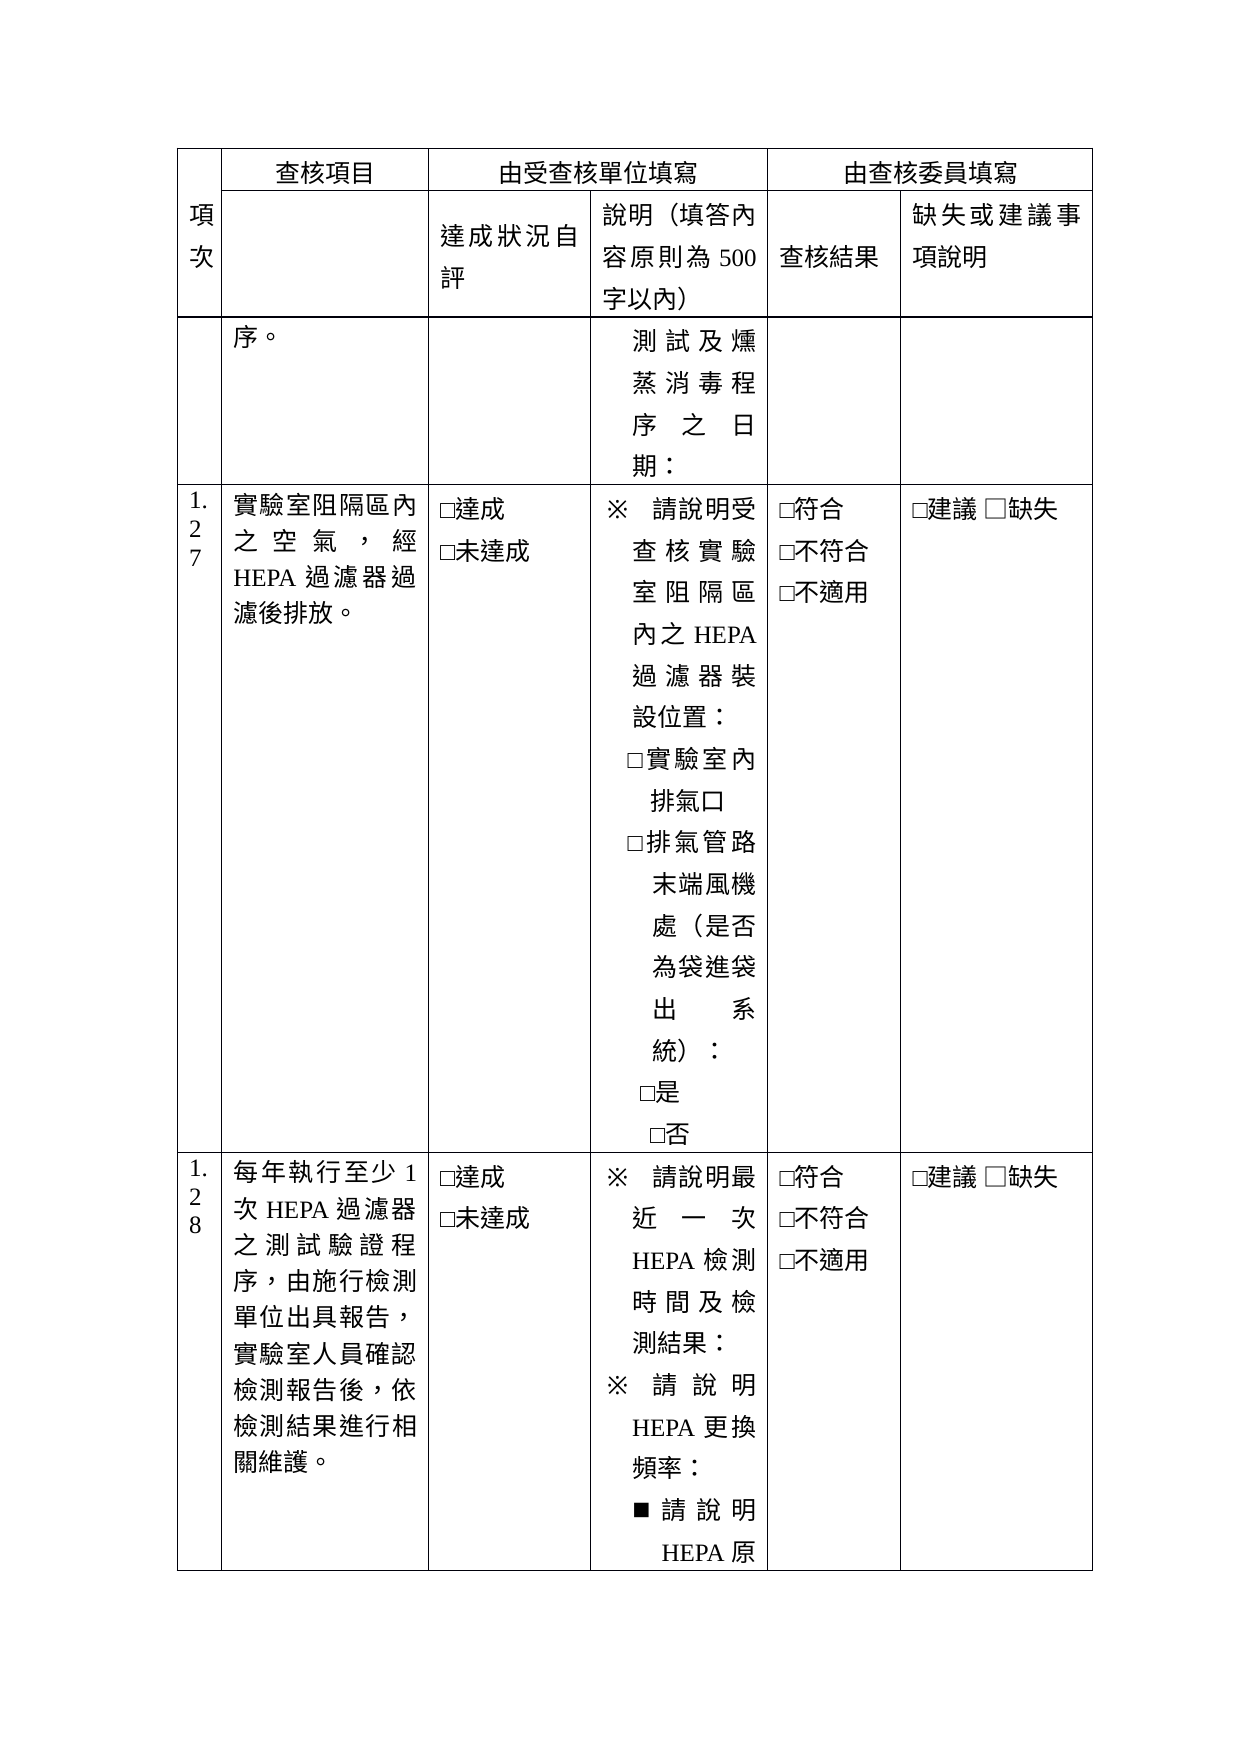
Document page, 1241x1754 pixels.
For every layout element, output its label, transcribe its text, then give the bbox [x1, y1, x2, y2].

table_cell □達成 □未達成 [429, 485, 590, 1152]
table_cell 測試及燻蒸消毒程序之日期： [591, 318, 767, 484]
table_cell 說明（填答內容原則為500字以內） [591, 191, 767, 316]
table_cell [222, 191, 428, 316]
table_cell □符合 □不符合 □不適用 [768, 485, 900, 1152]
table_cell [901, 318, 1092, 484]
table_cell [429, 318, 590, 484]
table_cell [178, 318, 221, 484]
table_cell 查核結果 [768, 191, 900, 316]
table_header 查核項目 [222, 149, 428, 190]
table_header 由查核委員填寫 [768, 149, 1092, 190]
table_header 項次 [178, 149, 221, 316]
table_cell 1.27 [178, 485, 221, 1152]
table_cell □建議 □缺失 [901, 485, 1092, 1152]
table_cell 請說明受查核實驗室阻隔區內之HEPA過濾器裝設位置： □實驗室內排氣口 □排氣管路末端風機處（是否為袋進袋出系統）： □是 □否 [591, 485, 767, 1152]
table_cell [768, 318, 900, 484]
table_cell 序。 [222, 318, 428, 484]
table_cell 1.28 [178, 1153, 221, 1569]
table_cell □建議 □缺失 [901, 1153, 1092, 1569]
table_cell 缺失或建議事項說明 [901, 191, 1092, 316]
table_cell □達成 □未達成 [429, 1153, 590, 1569]
table_cell 每年執行至少1次HEPA過濾器之測試驗證程序，由施行檢測單位出具報告，實驗室人員確認檢測報告後，依檢測結果進行相關維護。 [222, 1153, 428, 1569]
table_cell 請說明最近一次HEPA檢測時間及檢測結果： 請說明HEPA更換頻率： 請說明HEPA原廠建議之更換頻率： 請說明上列HEPA最近一次更換時間及更換原因： 是否妥善保存HEPA檢測結果報告、相關維護紀錄及更換紀錄： □是 □否 [591, 1153, 767, 1569]
table_cell 達成狀況自評 [429, 191, 590, 316]
table_cell 實驗室阻隔區內之空氣，經HEPA過濾器過濾後排放。 [222, 485, 428, 1152]
table_cell □符合 □不符合 □不適用 [768, 1153, 900, 1569]
table_header 由受查核單位填寫 [429, 149, 767, 190]
